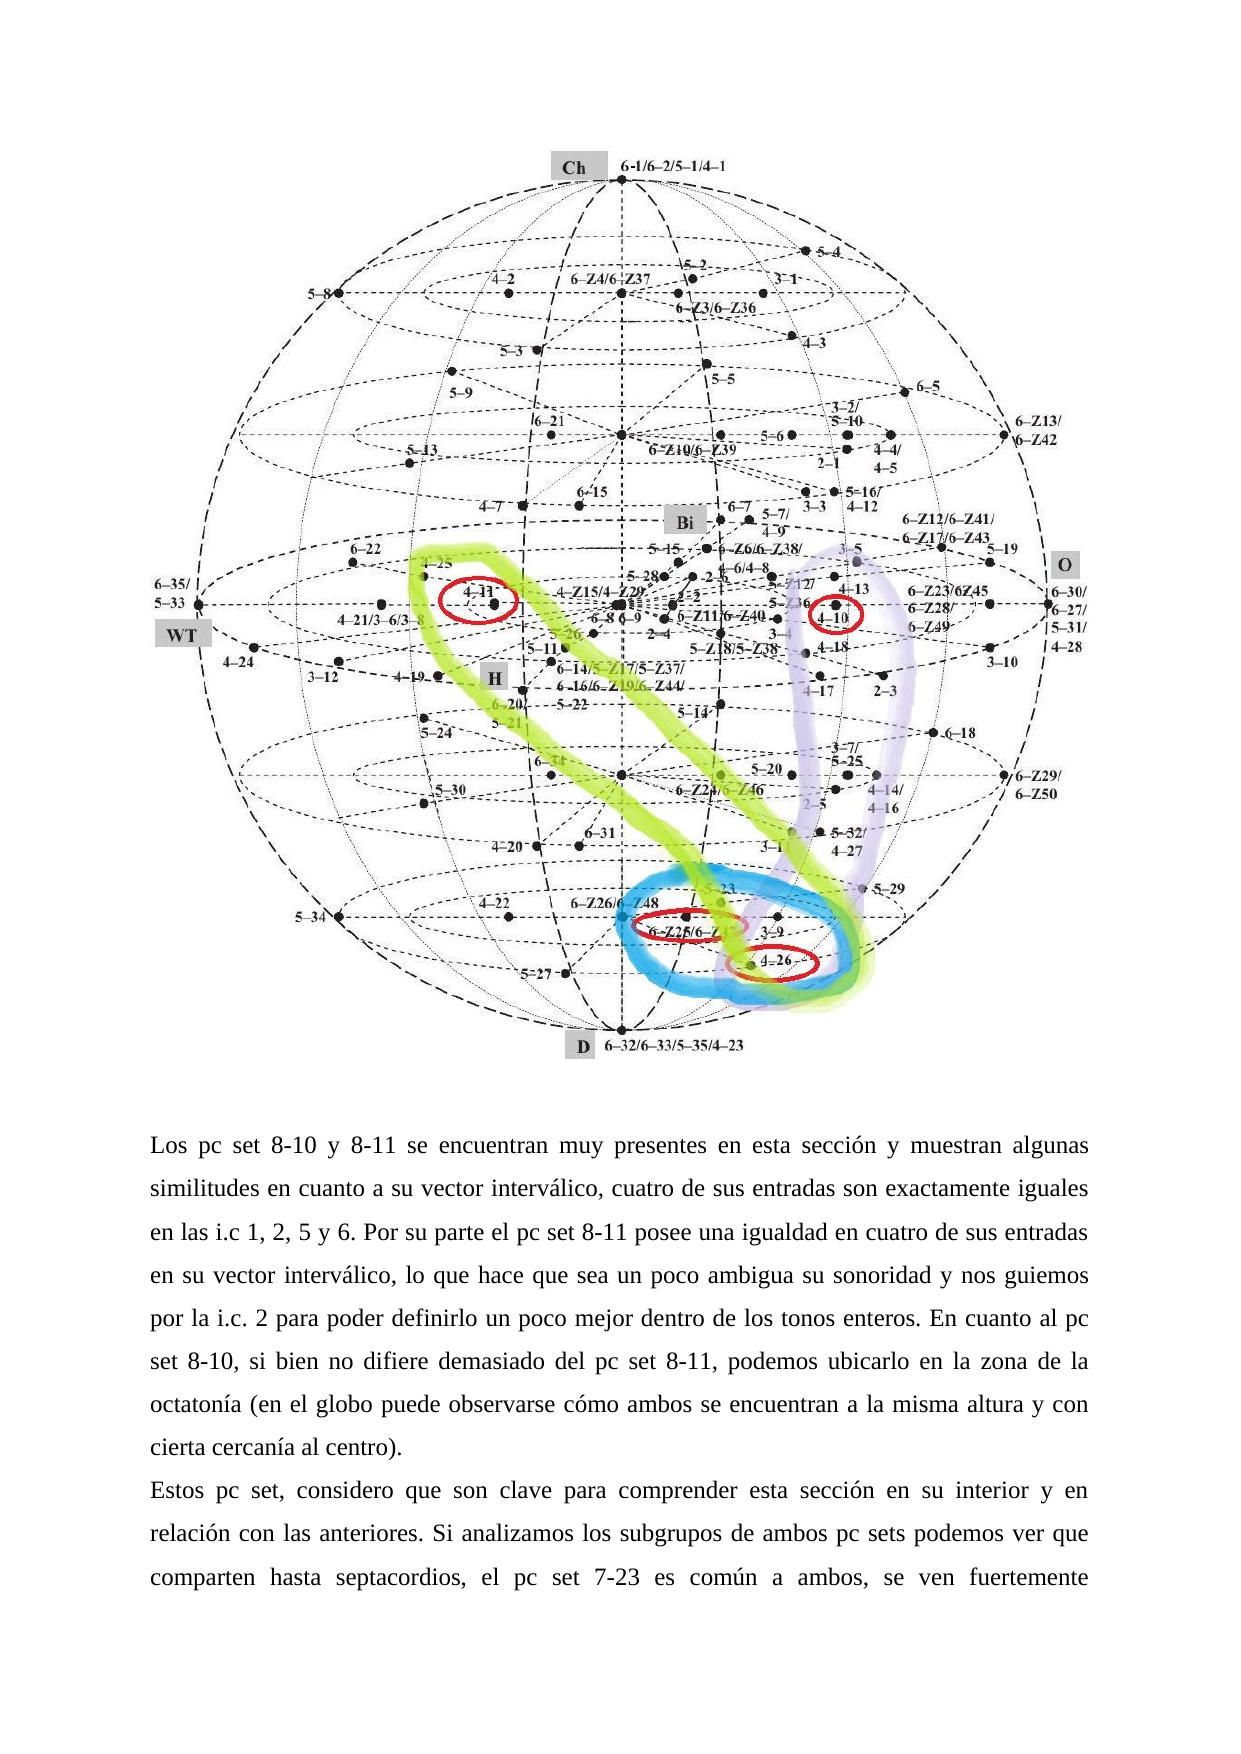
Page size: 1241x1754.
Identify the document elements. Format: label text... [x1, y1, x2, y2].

picture [150, 150, 1091, 1061]
text Los pc set 8-10 y 8-11 se encuentran muy presentes en esta sección y muestran algunas similitudes en cuanto a su vector interválico, cuatro de sus entradas son exactamente iguales en las i.c 1, 2, 5 y 6. Por su parte el pc set 8-11 posee una igualdad en cuatro de sus entradas en su vector interválico, lo que hace que sea un poco ambigua su sonoridad y nos guiemos por la i.c. 2 para poder definirlo un poco mejor dentro de los tonos enteros. En cuanto al pc set 8-10, si bien no difiere demasiado del pc set 8-11, podemos ubicarlo en la zona de la octatonía (en el globo puede observarse cómo ambos se encuentran a la misma altura y con cierta cercanía al centro). [150, 1130, 1090, 1461]
text Estos pc set, considero que son clave para comprender esta sección en su interior y en relación con las anteriores. Si analizamos los subgrupos de ambos pc sets podemos ver que comparten hasta septacordios, el pc set 7-23 es común a ambos, se ven fuertemente [150, 1475, 1090, 1590]
